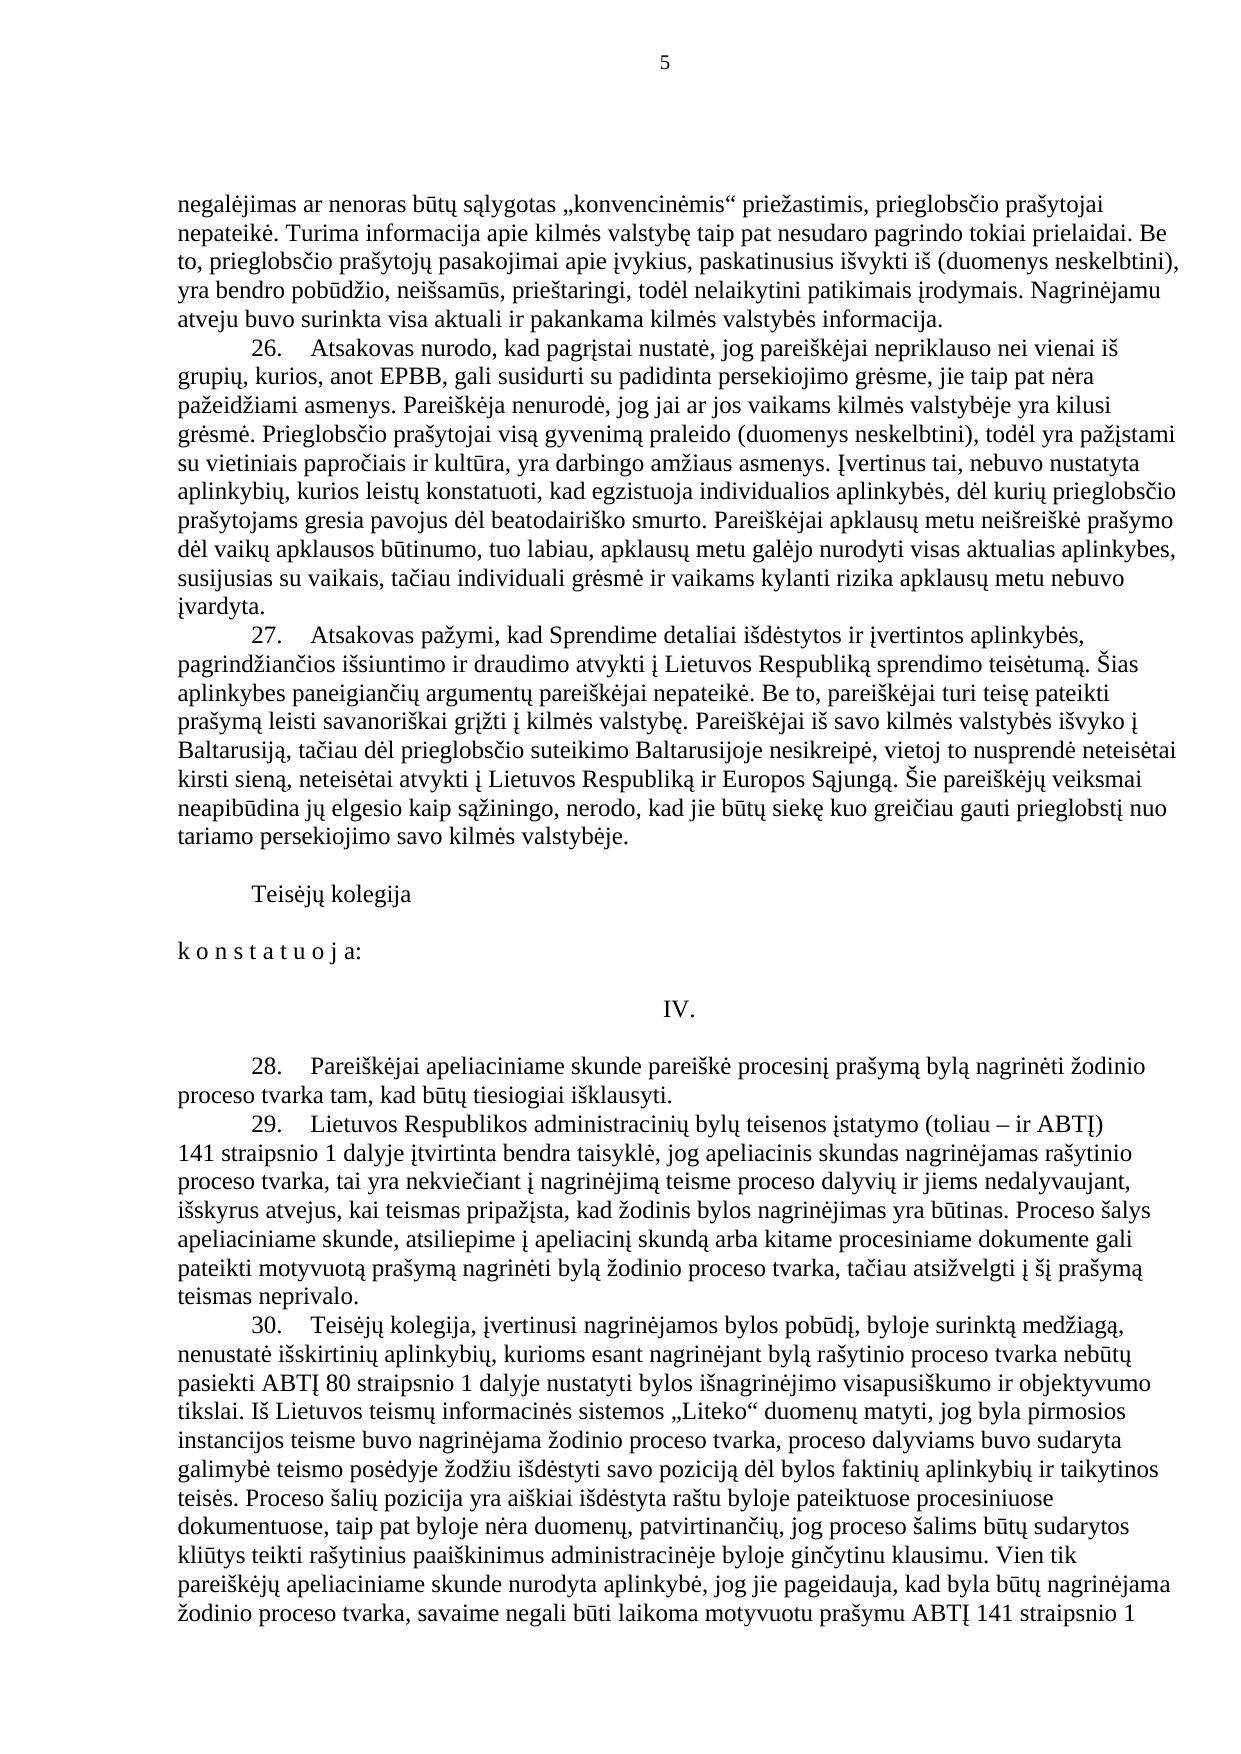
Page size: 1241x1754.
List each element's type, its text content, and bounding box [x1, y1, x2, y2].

text 27. Atsakovas pažymi, kad Sprendime detaliai išdėstytos ir įvertintos aplinkybės, pagrindžiančios išsiuntimo ir draudimo atvykti į Lietuvos Respubliką sprendimo teisėtumą. Šias aplinkybes paneigiančių argumentų pareiškėjai nepateikė. Be to, pareiškėjai turi teisę pateikti prašymą leisti savanoriškai grįžti į kilmės valstybę. Pareiškėjai iš savo kilmės valstybės išvyko į Baltarusiją, tačiau dėl prieglobsčio suteikimo Baltarusijoje nesikreipė, vietoj to nusprendė neteisėtai kirsti sieną, neteisėtai atvykti į Lietuvos Respubliką ir Europos Sąjungą. Šie pareiškėjų veiksmai neapibūdina jų elgesio kaip sąžiningo, nerodo, kad jie būtų siekę kuo greičiau gauti prieglobstį nuo tariamo persekiojimo savo kilmės valstybėje. [177, 620, 1181, 850]
text 28. Pareiškėjai apeliaciniame skunde pareiškė procesinį prašymą bylą nagrinėti žodinio proceso tvarka tam, kad būtų tiesiogiai išklausyti. [177, 1051, 1181, 1109]
text konstatuoja: [177, 936, 1181, 965]
text 26. Atsakovas nurodo, kad pagrįstai nustatė, jog pareiškėjai nepriklauso nei vienai iš grupių, kurios, anot EPBB, gali susidurti su padidinta persekiojimo grėsme, jie taip pat nėra pažeidžiami asmenys. Pareiškėja nenurodė, jog jai ar jos vaikams kilmės valstybėje yra kilusi grėsmė. Prieglobsčio prašytojai visą gyvenimą praleido (duomenys neskelbtini), todėl yra pažįstami su vietiniais papročiais ir kultūra, yra darbingo amžiaus asmenys. Įvertinus tai, nebuvo nustatyta aplinkybių, kurios leistų konstatuoti, kad egzistuoja individualios aplinkybės, dėl kurių prieglobsčio prašytojams gresia pavojus dėl beatodairiško smurto. Pareiškėjai apklausų metu neišreiškė prašymo dėl vaikų apklausos būtinumo, tuo labiau, apklausų metu galėjo nurodyti visas aktualias aplinkybes, susijusias su vaikais, tačiau individuali grėsmė ir vaikams kylanti rizika apklausų metu nebuvo įvardyta. [177, 333, 1181, 620]
text 30. Teisėjų kolegija, įvertinusi nagrinėjamos bylos pobūdį, byloje surinktą medžiagą, nenustatė išskirtinių aplinkybių, kurioms esant nagrinėjant bylą rašytinio proceso tvarka nebūtų pasiekti ABTĮ 80 straipsnio 1 dalyje nustatyti bylos išnagrinėjimo visapusiškumo ir objektyvumo tikslai. Iš Lietuvos teismų informacinės sistemos „Liteko“ duomenų matyti, jog byla pirmosios instancijos teisme buvo nagrinėjama žodinio proceso tvarka, proceso dalyviams buvo sudaryta galimybė teismo posėdyje žodžiu išdėstyti savo poziciją dėl bylos faktinių aplinkybių ir taikytinos teisės. Proceso šalių pozicija yra aiškiai išdėstyta raštu byloje pateiktuose procesiniuose dokumentuose, taip pat byloje nėra duomenų, patvirtinančių, jog proceso šalims būtų sudarytos kliūtys teikti rašytinius paaiškinimus administracinėje byloje ginčytinu klausimu. Vien tik pareiškėjų apeliaciniame skunde nurodyta aplinkybė, jog jie pageidauja, kad byla būtų nagrinėjama žodinio proceso tvarka, savaime negali būti laikoma motyvuotu prašymu ABTĮ 141 straipsnio 1 [177, 1310, 1181, 1626]
text Teisėjų kolegija [177, 879, 1181, 908]
text 29. Lietuvos Respublikos administracinių bylų teisenos įstatymo (toliau – ir ABTĮ) 141 straipsnio 1 dalyje įtvirtinta bendra taisyklė, jog apeliacinis skundas nagrinėjamas rašytinio proceso tvarka, tai yra nekviečiant į nagrinėjimą teisme proceso dalyvių ir jiems nedalyvaujant, išskyrus atvejus, kai teismas pripažįsta, kad žodinis bylos nagrinėjimas yra būtinas. Proceso šalys apeliaciniame skunde, atsiliepime į apeliacinį skundą arba kitame procesiniame dokumente gali pateikti motyvuotą prašymą nagrinėti bylą žodinio proceso tvarka, tačiau atsižvelgti į šį prašymą teismas neprivalo. [177, 1109, 1181, 1310]
text IV. [177, 994, 1181, 1023]
text negalėjimas ar nenoras būtų sąlygotas „konvencinėmis“ priežastimis, prieglobsčio prašytojai nepateikė. Turima informacija apie kilmės valstybę taip pat nesudaro pagrindo tokiai prielaidai. Be to, prieglobsčio prašytojų pasakojimai apie įvykius, paskatinusius išvykti iš (duomenys neskelbtini), yra bendro pobūdžio, neišsamūs, prieštaringi, todėl nelaikytini patikimais įrodymais. Nagrinėjamu atveju buvo surinkta visa aktuali ir pakankama kilmės valstybės informacija. [177, 189, 1181, 333]
